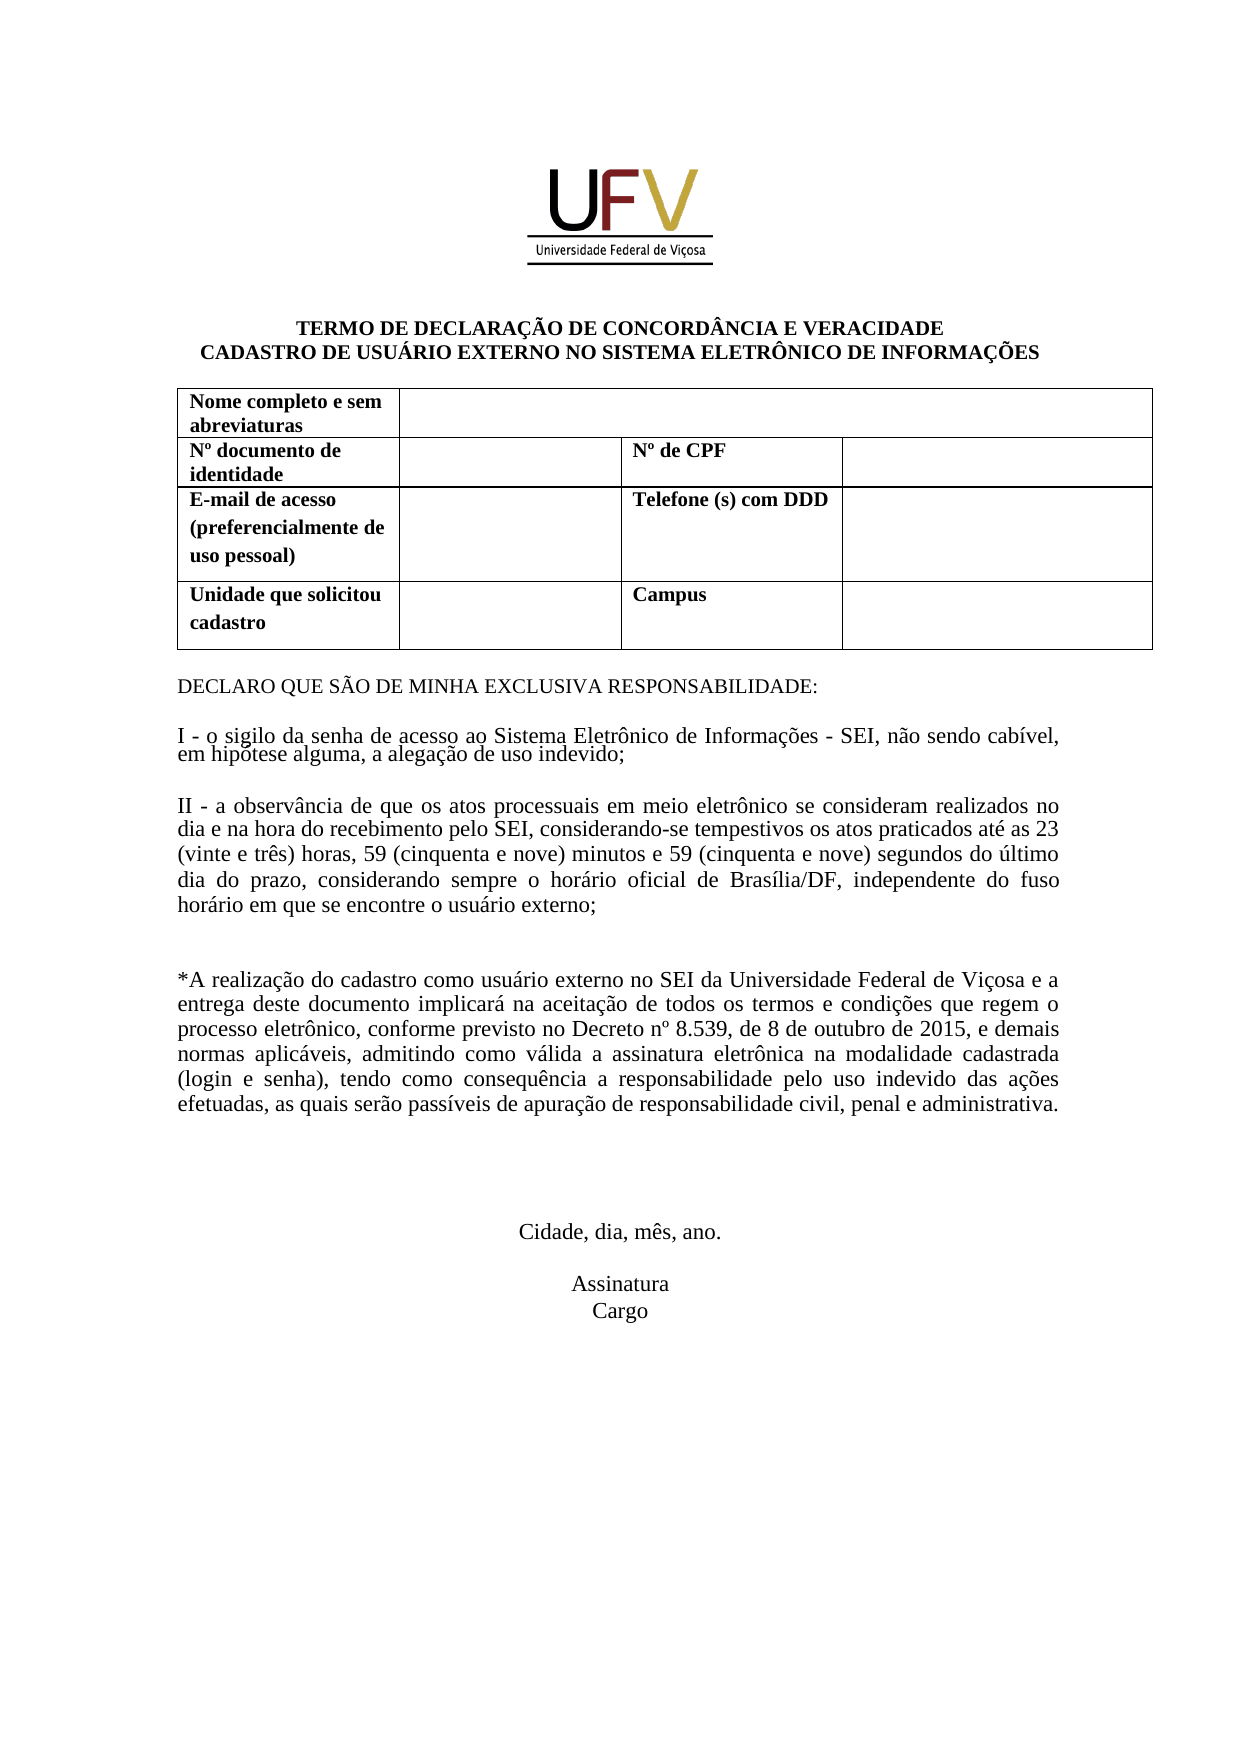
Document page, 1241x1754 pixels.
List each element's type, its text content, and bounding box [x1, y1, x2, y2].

table_cell [843, 488, 1152, 581]
table_cell Nº de CPF [622, 438, 842, 486]
table_header [400, 389, 1152, 437]
subtitle Assinatura [177, 1270, 1063, 1297]
table_cell [400, 438, 621, 486]
table_cell Campus [622, 582, 842, 648]
table_cell [400, 488, 621, 581]
subtitle TERMO DE DECLARAÇÃO DE CONCORDÂNCIA E VERACIDADE [177, 316, 1063, 340]
subtitle CADASTRO DE USUÁRIO EXTERNO NO SISTEMA ELETRÔNICO DE INFORMAÇÕES [177, 340, 1063, 364]
table_cell E-mail de acesso (preferencialmente de uso pessoal) [178, 488, 399, 581]
table_cell [843, 438, 1152, 486]
table_cell [843, 582, 1152, 648]
table_cell [400, 582, 621, 648]
subtitle Cidade, dia, mês, ano. [177, 1218, 1063, 1244]
picture [527, 147, 713, 287]
subtitle DECLARO QUE SÃO DE MINHA EXCLUSIVA RESPONSABILIDADE: [177, 674, 1063, 698]
subtitle II - a observância de que os atos processuais em meio eletrônico se consideram realizados no dia e na hora do recebimento pelo SEI, considerando-se tempestivos os atos praticados até as 23 (vinte e três) horas, 59 (cinquenta e nove) minutos e 59 (cinquenta e nove) segundos do último dia do prazo, considerando sempre o horário oficial de Brasília/DF, independente do fuso horário em que se encontre o usuário externo; [177, 792, 1061, 917]
subtitle I - o sigilo da senha de acesso ao Sistema Eletrônico de Informações - SEI, não sendo cabível, em hipótese alguma, a alegação de uso indevido; [177, 722, 1061, 767]
table_cell Unidade que solicitou cadastro [178, 582, 399, 648]
table_cell Nº documento de identidade [178, 438, 399, 486]
table_header Nome completo e sem abreviaturas [178, 389, 399, 437]
table_cell Telefone (s) com DDD [622, 488, 842, 581]
subtitle Cargo [177, 1297, 1063, 1323]
subtitle *A realização do cadastro como usuário externo no SEI da Universidade Federal de Viçosa e a entrega deste documento implicará na aceitação de todos os termos e condições que regem o processo eletrônico, conforme previsto no Decreto nº 8.539, de 8 de outubro de 2015, e demais normas aplicáveis, admitindo como válida a assinatura eletrônica na modalidade cadastrada (login e senha), tendo como consequência a responsabilidade pelo uso indevido das ações efetuadas, as quais serão passíveis de apuração de responsabilidade civil, penal e administrativa. [177, 966, 1061, 1116]
